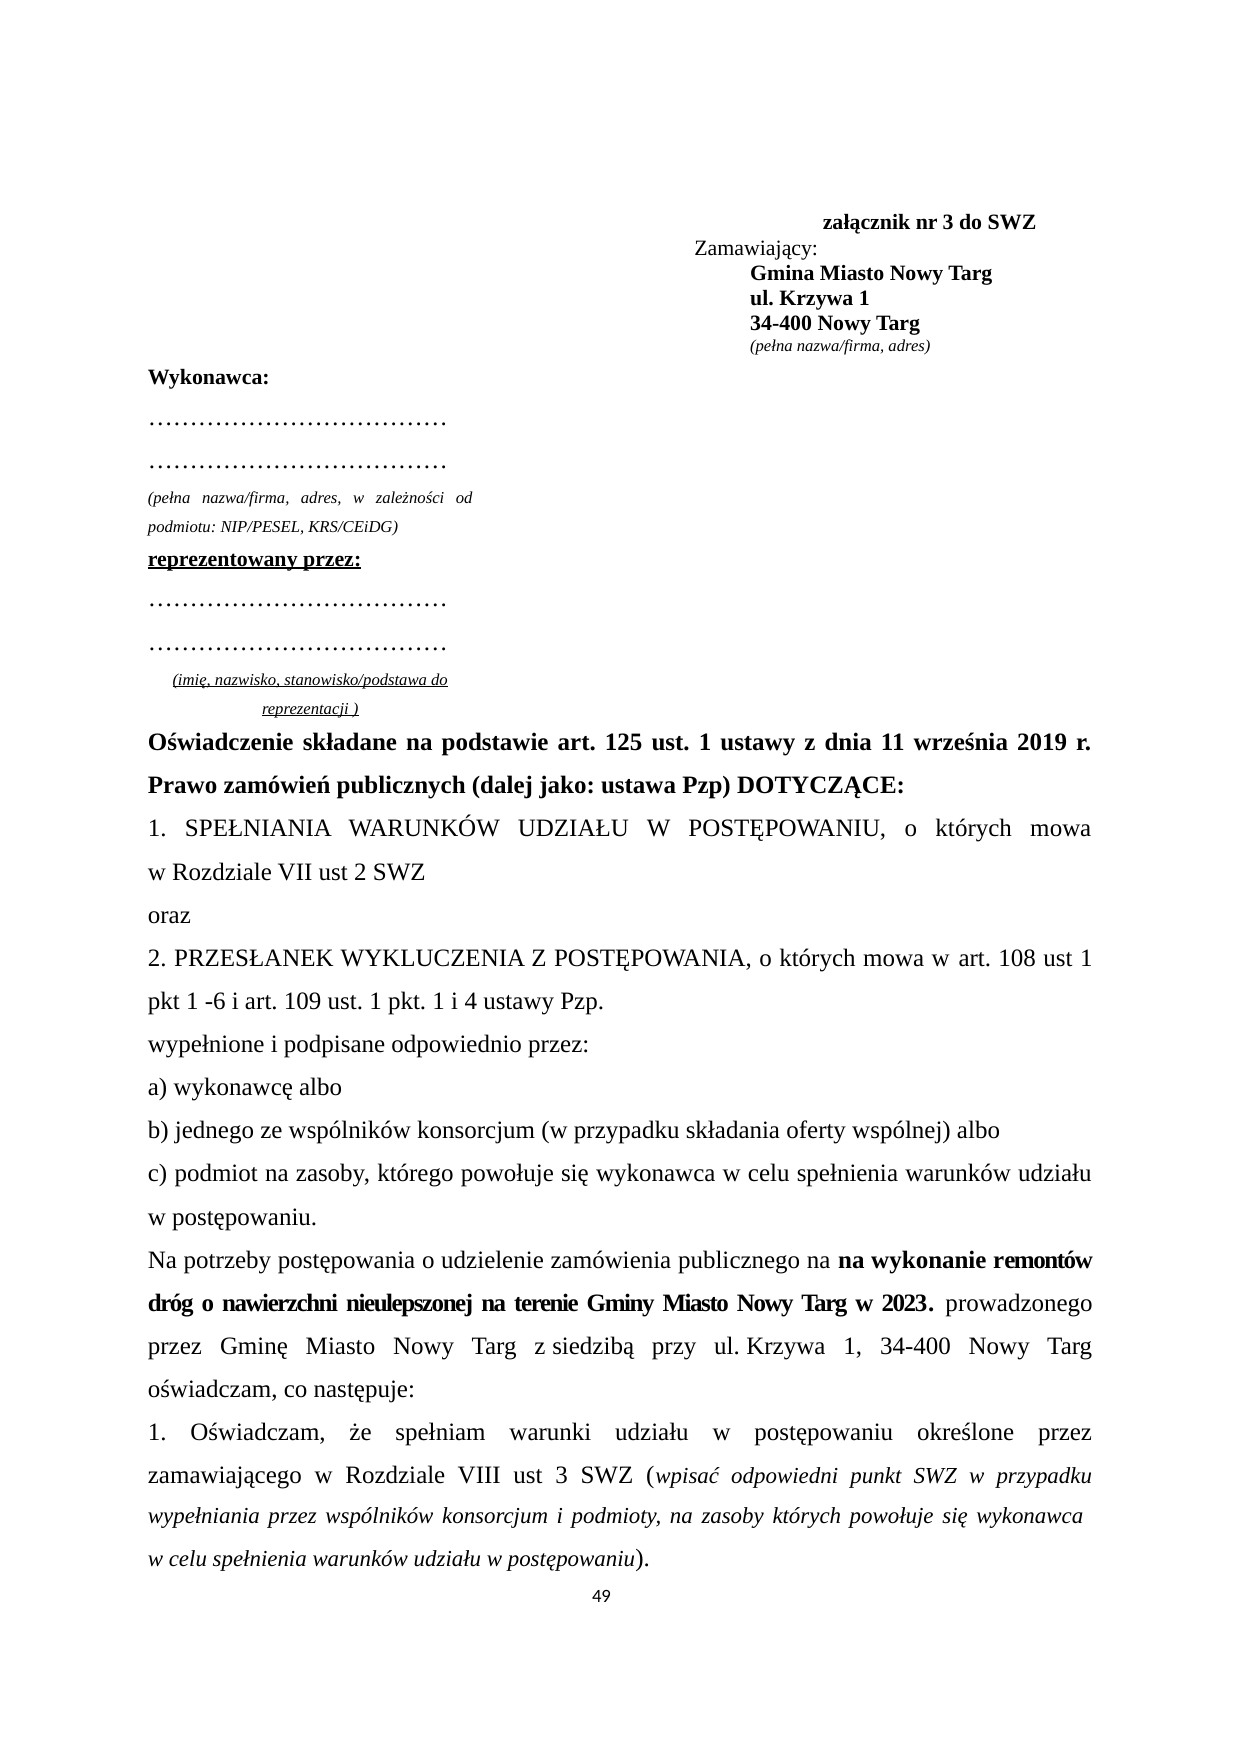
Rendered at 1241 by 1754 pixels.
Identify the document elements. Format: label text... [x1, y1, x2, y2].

text a) wykonawcę albo [148, 1072, 1093, 1101]
text (pełna nazwa/firma, adres, w zależności od podmiotu: NIP/PESEL, KRS/CEiDG) [148, 488, 472, 536]
text Na potrzeby postępowania o udzielenie zamówienia publicznego na na wykonanie remontów dróg o nawierzchni nieulepszonej na terenie Gminy Miasto Nowy Targ w 2023. prowadzonego przez Gminę Miasto Nowy Targ z siedzibą przy ul. Krzywa 1, 34-400 Nowy Targ oświadczam, co następuje: [148, 1245, 1093, 1403]
text 1. SPEŁNIANIA WARUNKÓW UDZIAŁU W POSTĘPOWANIU, o których mowa w Rozdziale VII ust 2 SWZ [148, 813, 1093, 885]
text załącznik nr 3 do SWZ [694, 209, 1093, 234]
text b) jednego ze wspólników konsorcjum (w przypadku składania oferty wspólnej) albo [148, 1115, 1093, 1144]
text 2. PRZESŁANEK WYKLUCZENIA Z POSTĘPOWANIA, o których mowa w art. 108 ust 1 pkt 1 -6 i art. 109 ust. 1 pkt. 1 i 4 ustawy Pzp. [148, 943, 1093, 1015]
text ……………………………………………………………… [148, 583, 472, 655]
text 34-400 Nowy Targ [750, 310, 1093, 335]
text wypełnione i podpisane odpowiednio przez: [148, 1029, 1093, 1058]
text Oświadczenie składane na podstawie art. 125 ust. 1 ustawy z dnia 11 września 2019 r. Prawo zamówień publicznych (dalej jako: ustawa Pzp) DOTYCZĄCE: [148, 727, 1093, 799]
text (pełna nazwa/firma, adres) [750, 335, 1093, 354]
text 1. Oświadczam, że spełniam warunki udziału w postępowaniu określone przez zamawiającego w Rozdziale VIII ust 3 SWZ (wpisać odpowiedni punkt SWZ w przypadku wypełniania przez wspólników konsorcjum i podmioty, na zasoby których powołuje się wykonawca w celu spełnienia warunków udziału w postępowaniu). [148, 1417, 1093, 1572]
text ……………………………………………………………… [148, 402, 472, 474]
text ul. Krzywa 1 [750, 285, 1093, 310]
text reprezentowany przez: [148, 546, 1093, 571]
text Gmina Miasto Nowy Targ [750, 260, 1093, 285]
text (imię, nazwisko, stanowisko/podstawa do reprezentacji ) [148, 670, 472, 718]
text c) podmiot na zasoby, którego powołuje się wykonawca w celu spełnienia warunków udziału w postępowaniu. [148, 1158, 1093, 1230]
text Zamawiający: [694, 234, 1093, 260]
text oraz [148, 900, 1093, 928]
text Wykonawca: [148, 364, 1093, 389]
